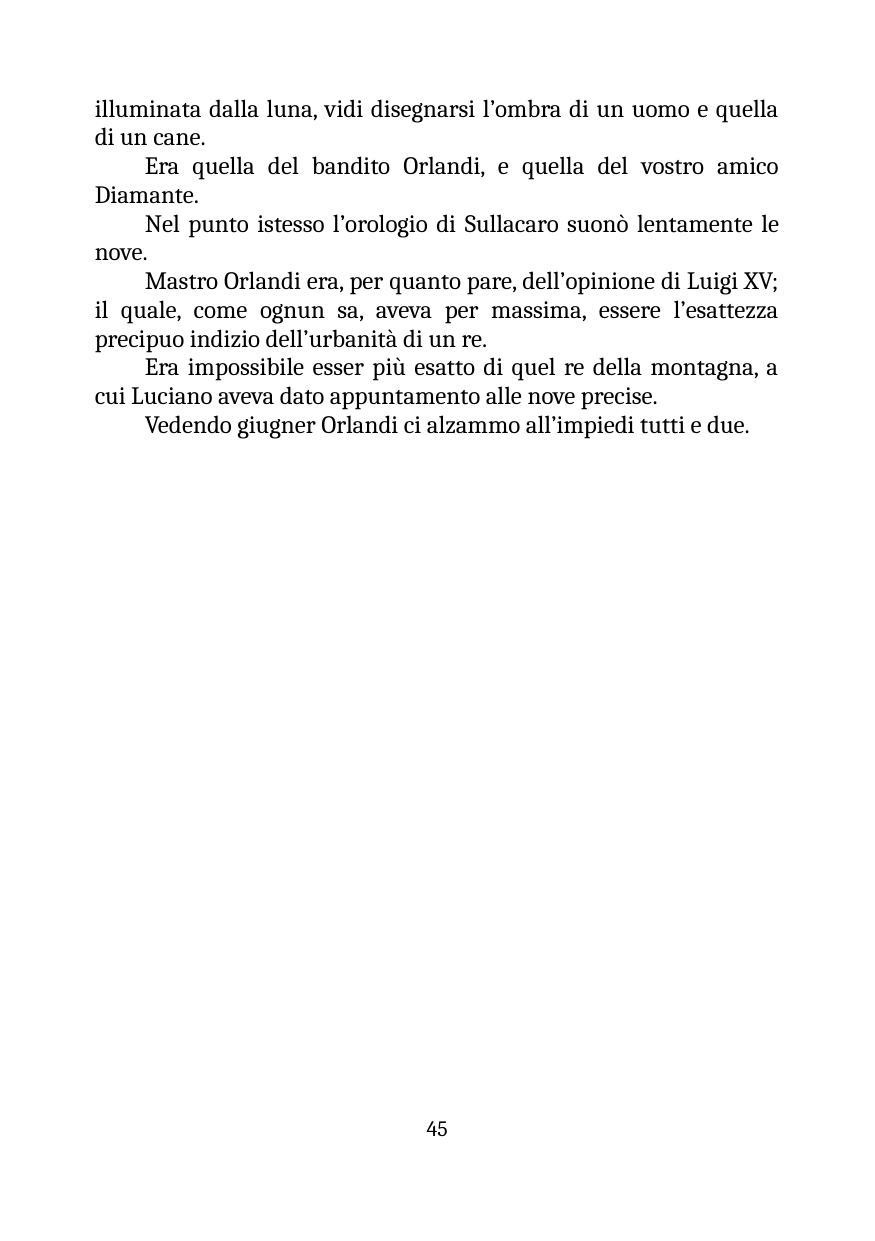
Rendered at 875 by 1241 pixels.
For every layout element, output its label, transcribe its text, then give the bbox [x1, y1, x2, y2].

text Era impossibile esser più esatto di quel re della montagna, a cui Luciano aveva dato appuntamento alle nove precise. [94, 353, 779, 411]
text illuminata dalla luna, vidi disegnarsi l’ombra di un uomo e quella di un cane. [94, 94, 779, 152]
text Nel punto istesso l’orologio di Sullacaro suonò lentamente le nove. [94, 209, 779, 267]
text Mastro Orlandi era, per quanto pare, dell’opinione di Luigi XV; il quale, come ognun sa, aveva per massima, essere l’esattezza precipuo indizio dell’urbanità di un re. [94, 267, 779, 353]
text Era quella del bandito Orlandi, e quella del vostro amico Diamante. [94, 152, 779, 209]
text Vedendo giugner Orlandi ci alzammo all’impiedi tutti e due. [94, 411, 779, 439]
